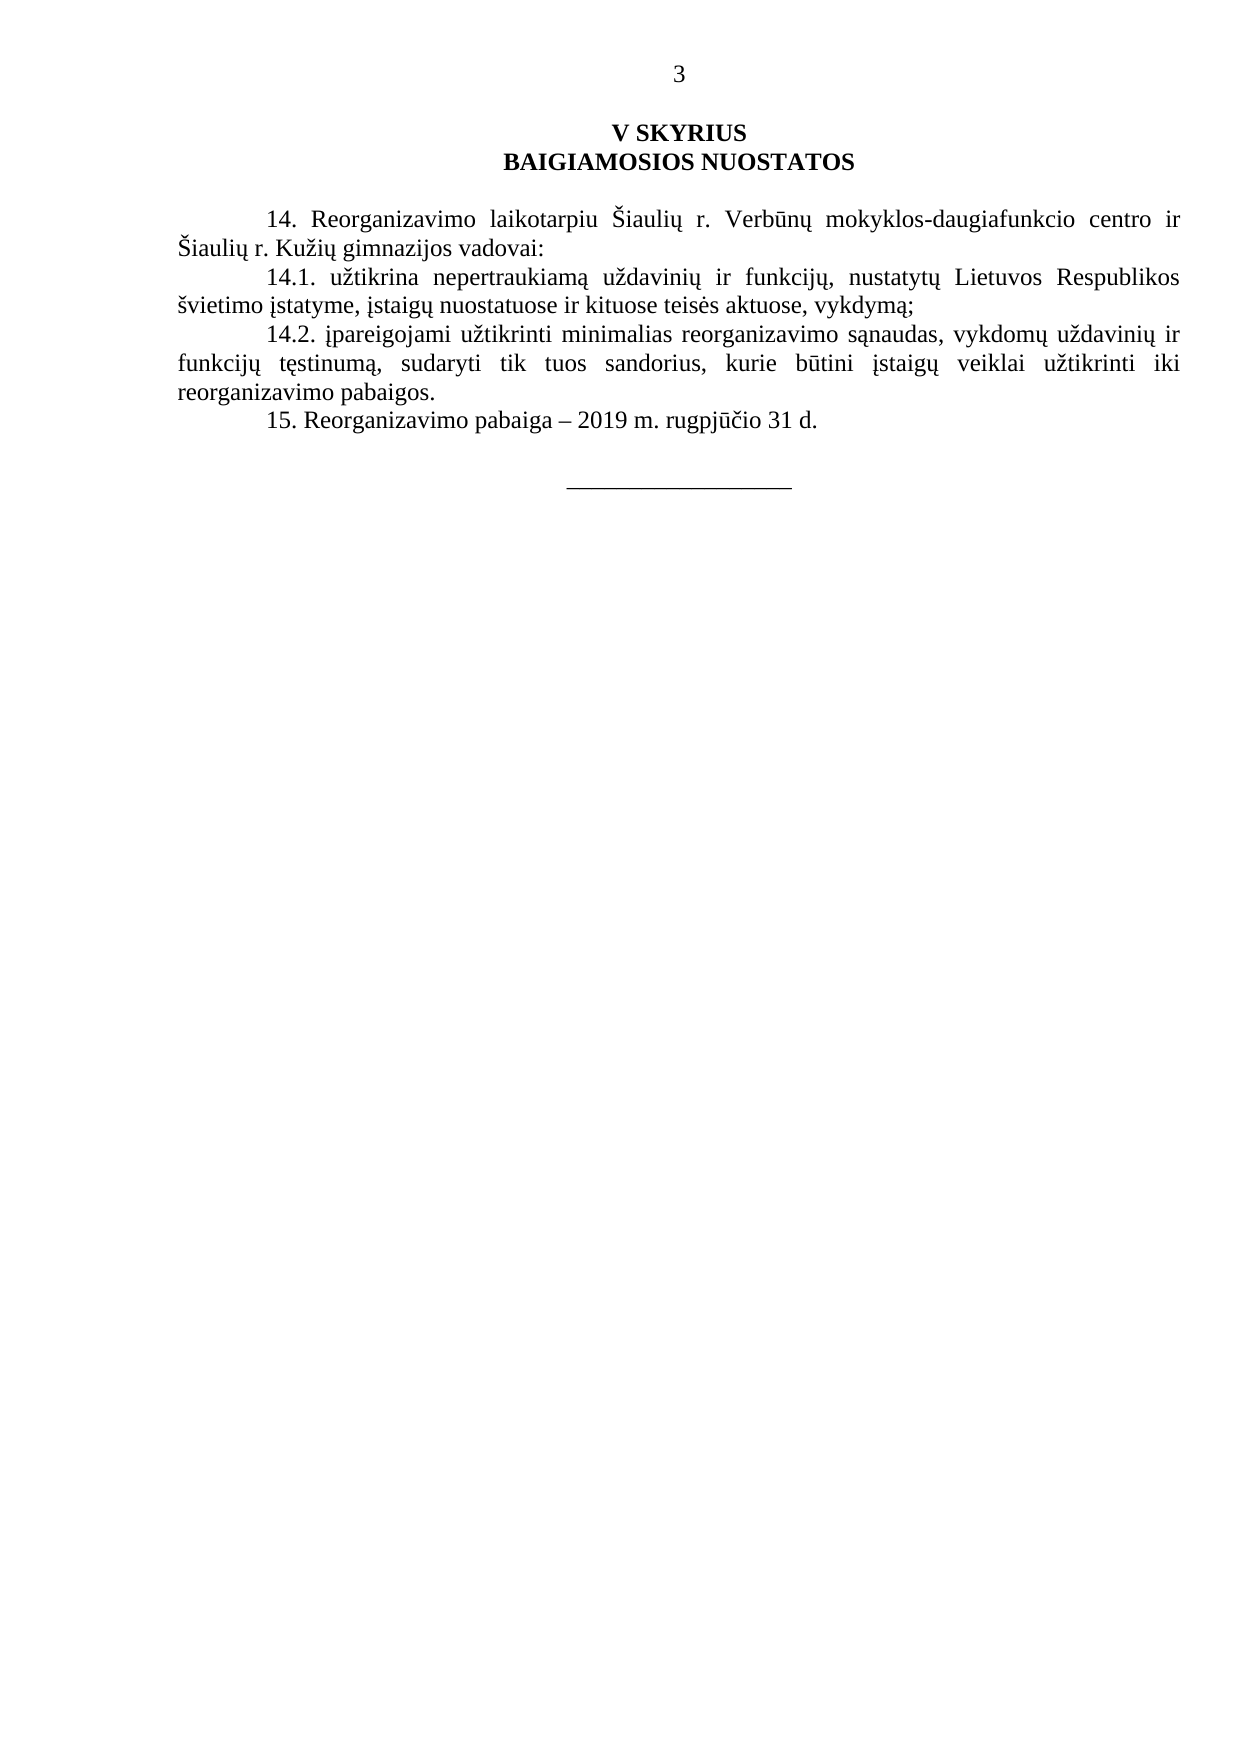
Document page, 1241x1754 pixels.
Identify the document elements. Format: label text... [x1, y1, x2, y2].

text BAIGIAMOSIOS NUOSTATOS [177, 147, 1181, 176]
text 14.2. įpareigojami užtikrinti minimalias reorganizavimo sąnaudas, vykdomų uždavinių ir funkcijų tęstinumą, sudaryti tik tuos sandorius, kurie būtini įstaigų veiklai užtikrinti iki reorganizavimo pabaigos. [177, 319, 1181, 406]
text 15. Reorganizavimo pabaiga – 2019 m. rugpjūčio 31 d. [177, 406, 1181, 434]
text 14.1. užtikrina nepertraukiamą uždavinių ir funkcijų, nustatytų Lietuvos Respublikos švietimo įstatyme, įstaigų nuostatuose ir kituose teisės aktuose, vykdymą; [177, 262, 1181, 319]
text V SKYRIUS [177, 118, 1181, 147]
text 14. Reorganizavimo laikotarpiu Šiaulių r. Verbūnų mokyklos-daugiafunkcio centro ir Šiaulių r. Kužių gimnazijos vadovai: [177, 204, 1181, 262]
text __________________ [177, 463, 1181, 492]
